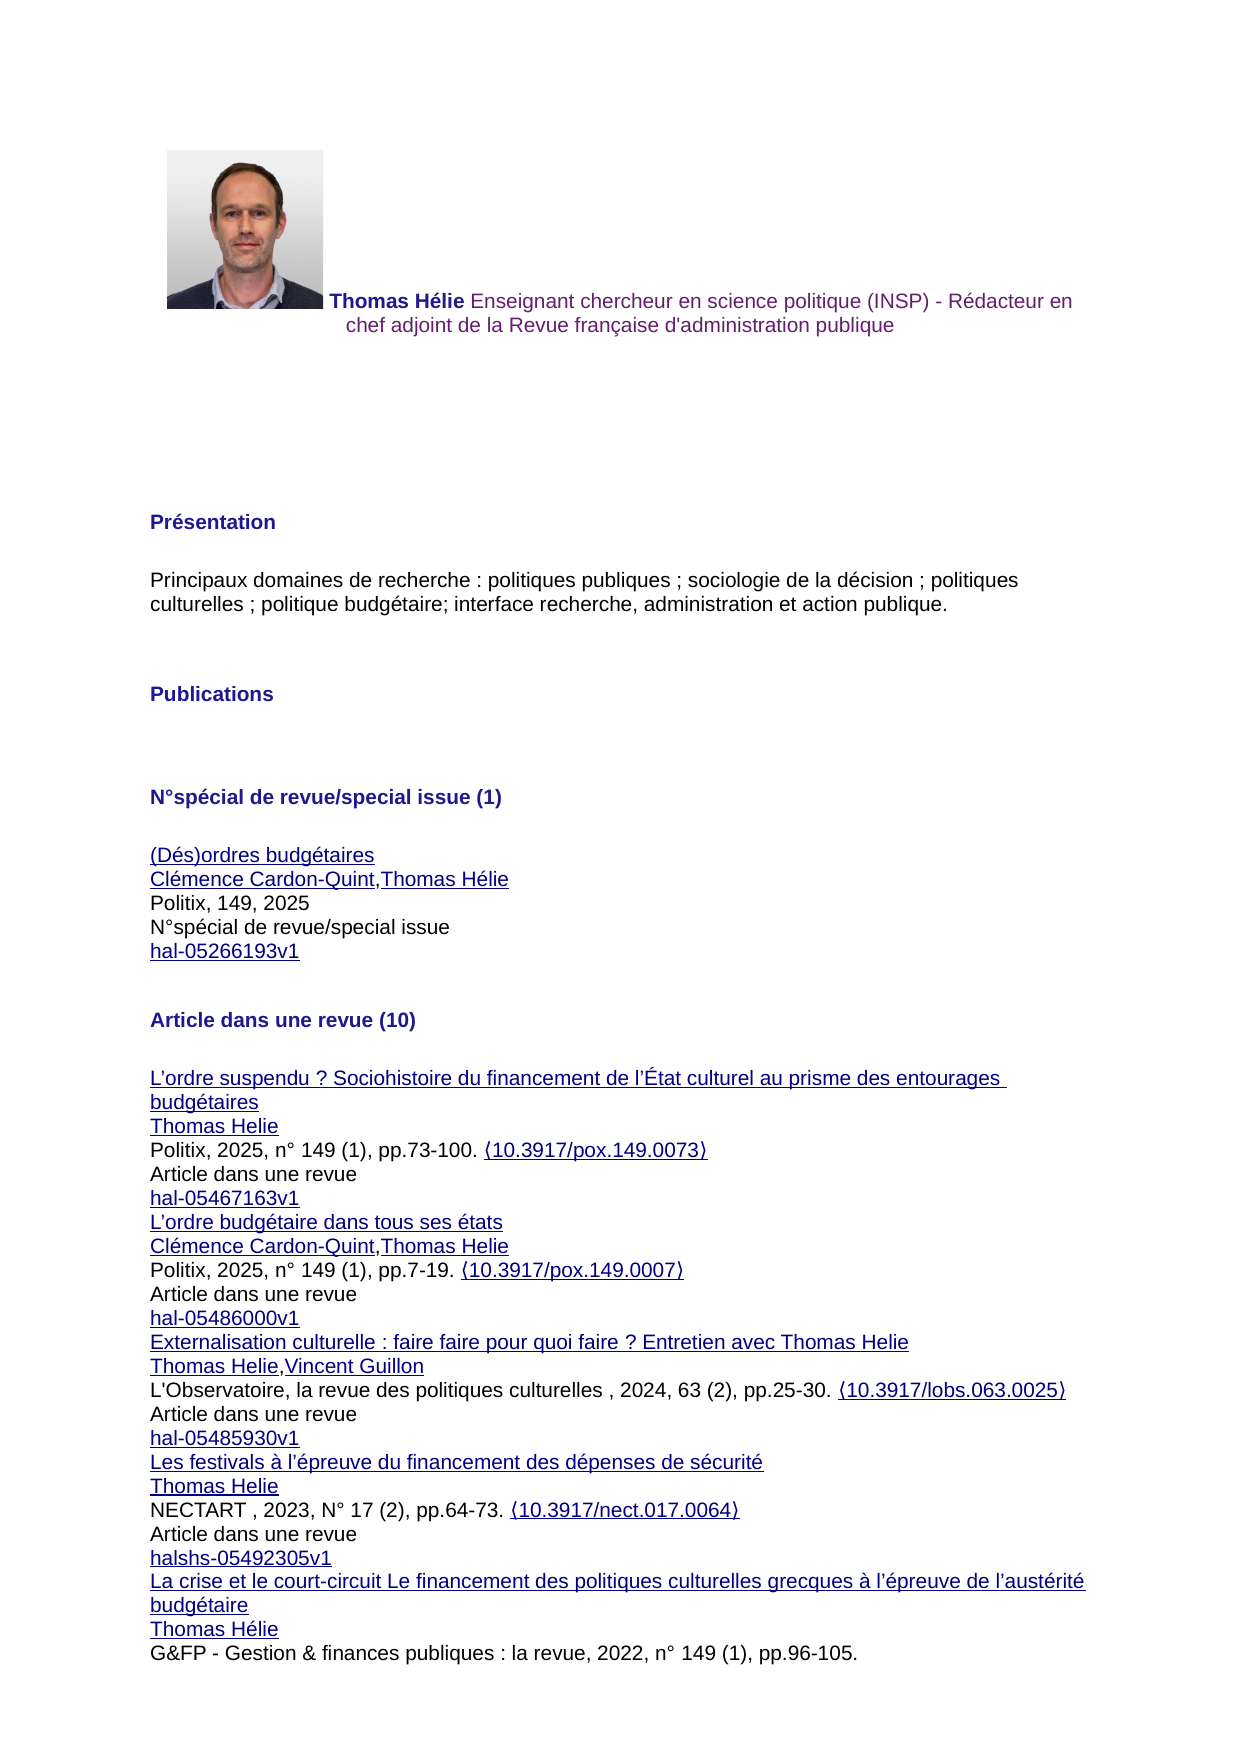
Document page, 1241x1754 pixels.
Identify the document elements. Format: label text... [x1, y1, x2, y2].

picture [167, 150, 324, 309]
table_header L’ordre suspendu ? Sociohistoire du financement de l’État culturel au prisme des entourages budgétaires Thomas Helie Politix, 2025, n° 149 (1), pp.73-100. ⟨10.3917/pox.149.0073⟩ Article dans une revue hal-05467163v1 [150, 1066, 1090, 1210]
subtitle N°spécial de revue/special issue (1) [150, 785, 1090, 809]
table_cell Les festivals à l’épreuve du financement des dépenses de sécurité Thomas Helie NECTART , 2023, N° 17 (2), pp.64-73. ⟨10.3917/nect.017.0064⟩ Article dans une revue halshs-05492305v1 [150, 1450, 1090, 1569]
subtitle Thomas Hélie Enseignant chercheur en science politique (INSP) - Rédacteur en chef adjoint de la Revue française d'administration publique [150, 150, 1090, 337]
text Principaux domaines de recherche : politiques publiques ; sociologie de la décision ; politiques culturelles ; politique budgétaire; interface recherche, administration et action publique. [150, 568, 1090, 616]
table_cell Externalisation culturelle : faire faire pour quoi faire ? Entretien avec Thomas Helie Thomas Helie,Vincent Guillon L'Observatoire, la revue des politiques culturelles , 2024, 63 (2), pp.25-30. ⟨10.3917/lobs.063.0025⟩ Article dans une revue hal-05485930v1 [150, 1330, 1090, 1449]
subtitle Article dans une revue (10) [150, 1008, 1090, 1032]
table_cell L’ordre budgétaire dans tous ses états Clémence Cardon-Quint,Thomas Helie Politix, 2025, n° 149 (1), pp.7-19. ⟨10.3917/pox.149.0007⟩ Article dans une revue hal-05486000v1 [150, 1210, 1090, 1330]
subtitle Publications [150, 682, 1090, 706]
subtitle Présentation [150, 510, 1090, 534]
table_cell La crise et le court-circuit Le financement des politiques culturelles grecques à l’épreuve de l’austérité budgétaire Thomas Hélie G&FP - Gestion & finances publiques : la revue, 2022, n° 149 (1), pp.96-105. [150, 1569, 1090, 1665]
table_header (Dés)ordres budgétaires Clémence Cardon-Quint,Thomas Hélie Politix, 149, 2025 N°spécial de revue/special issue hal-05266193v1 [150, 843, 1090, 963]
